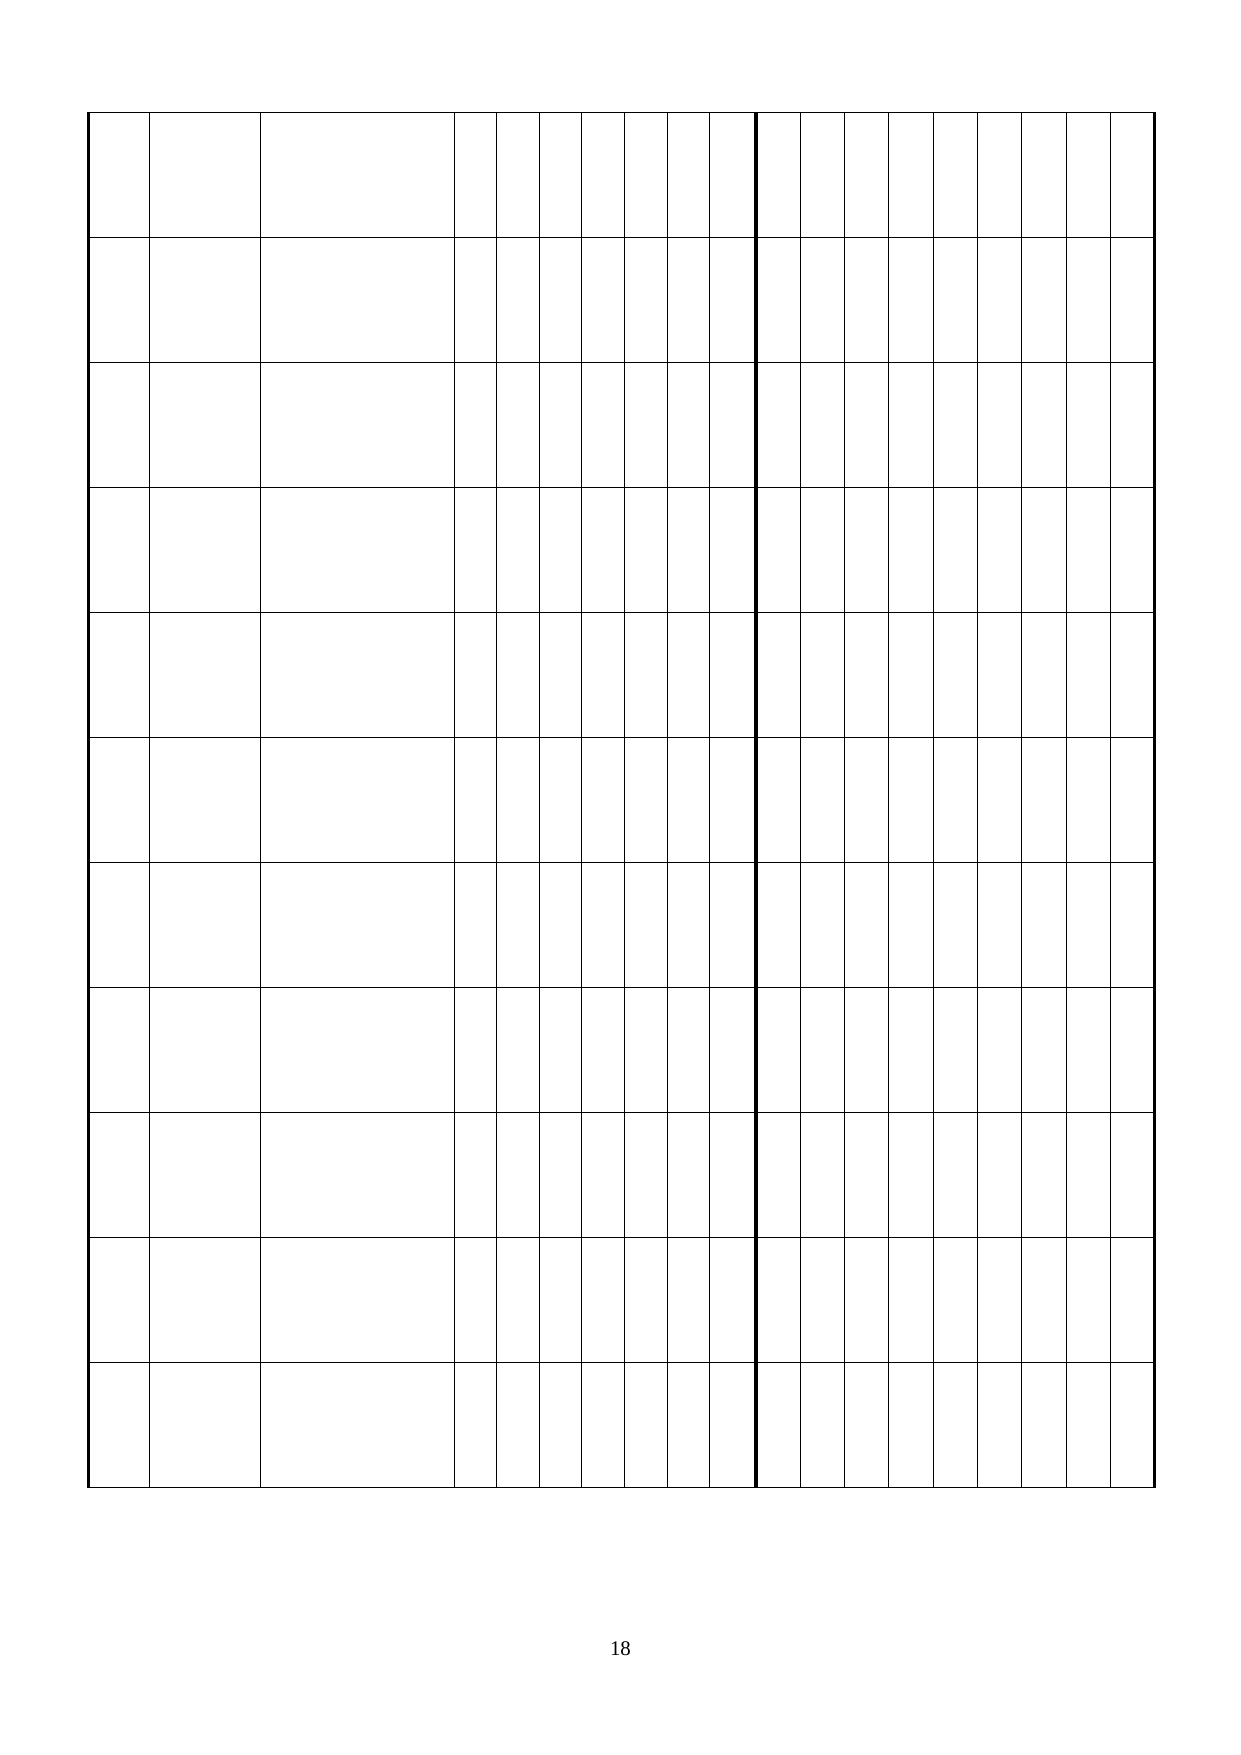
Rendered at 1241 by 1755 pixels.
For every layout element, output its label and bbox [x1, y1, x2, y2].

table_cell [261, 1238, 454, 1362]
table_cell [978, 1238, 1021, 1362]
table_cell [1111, 488, 1153, 612]
table_cell [1022, 1113, 1066, 1237]
table_cell [1111, 863, 1153, 987]
table_cell [261, 238, 454, 362]
table_cell [582, 863, 624, 987]
table_cell [455, 863, 496, 987]
table_cell [845, 238, 888, 362]
table_cell [710, 113, 754, 237]
table_cell [668, 1113, 709, 1237]
table_cell [261, 1363, 454, 1487]
table_cell [668, 363, 709, 487]
table_cell [625, 1363, 667, 1487]
table_cell [582, 1238, 624, 1362]
table_cell [758, 113, 800, 237]
table_cell [497, 1113, 539, 1237]
table_cell [455, 238, 496, 362]
table_cell [582, 738, 624, 862]
table_cell [540, 363, 581, 487]
table_cell [934, 1238, 977, 1362]
table_cell [845, 1363, 888, 1487]
table_cell [978, 738, 1021, 862]
table_cell [540, 1113, 581, 1237]
table_cell [889, 1238, 933, 1362]
table_cell [582, 488, 624, 612]
table_cell [625, 988, 667, 1112]
table_cell [90, 1238, 149, 1362]
table_cell [710, 488, 754, 612]
table_cell [845, 113, 888, 237]
table_cell [90, 613, 149, 737]
table_cell [1022, 613, 1066, 737]
table_cell [978, 363, 1021, 487]
table_cell [582, 1363, 624, 1487]
table_cell [540, 863, 581, 987]
table_cell [90, 238, 149, 362]
table_cell [1067, 988, 1110, 1112]
table_cell [261, 113, 454, 237]
table_cell [668, 488, 709, 612]
table_cell [540, 488, 581, 612]
table_cell [1111, 1238, 1153, 1362]
table_cell [889, 238, 933, 362]
table_cell [845, 988, 888, 1112]
table_cell [889, 488, 933, 612]
table_cell [261, 1113, 454, 1237]
table_cell [1022, 738, 1066, 862]
table_cell [801, 1238, 844, 1362]
table_cell [497, 988, 539, 1112]
table_cell [668, 613, 709, 737]
table_cell [1111, 238, 1153, 362]
table_cell [1022, 1238, 1066, 1362]
table_cell [889, 863, 933, 987]
table_cell [668, 738, 709, 862]
table_cell [497, 863, 539, 987]
table_cell [540, 988, 581, 1112]
table_cell [758, 363, 800, 487]
table_cell [540, 1238, 581, 1362]
table_cell [801, 863, 844, 987]
table_cell [1067, 363, 1110, 487]
table_cell [1111, 1363, 1153, 1487]
table_cell [1111, 738, 1153, 862]
table_cell [758, 488, 800, 612]
table_cell [497, 738, 539, 862]
table_cell [625, 1238, 667, 1362]
table_cell [889, 738, 933, 862]
table_cell [150, 738, 260, 862]
table_cell [497, 113, 539, 237]
table_cell [801, 1363, 844, 1487]
table_cell [758, 613, 800, 737]
table_cell [1022, 363, 1066, 487]
table_cell [845, 863, 888, 987]
table_cell [934, 863, 977, 987]
table_cell [934, 113, 977, 237]
table_cell [625, 363, 667, 487]
table_cell [845, 488, 888, 612]
table_cell [455, 488, 496, 612]
table_cell [934, 238, 977, 362]
table_cell [261, 863, 454, 987]
table_cell [934, 738, 977, 862]
table_cell [455, 988, 496, 1112]
table_cell [668, 113, 709, 237]
table_cell [625, 863, 667, 987]
table_cell [710, 863, 754, 987]
table_cell [889, 1113, 933, 1237]
table_cell [625, 113, 667, 237]
table_cell [90, 738, 149, 862]
table_cell [261, 613, 454, 737]
table_cell [90, 988, 149, 1112]
table_cell [90, 363, 149, 487]
table_cell [758, 863, 800, 987]
table_cell [801, 238, 844, 362]
table_cell [150, 363, 260, 487]
table_cell [1067, 1363, 1110, 1487]
table_cell [934, 613, 977, 737]
table_cell [845, 613, 888, 737]
table_cell [90, 1113, 149, 1237]
table_cell [710, 1238, 754, 1362]
table_cell [1111, 363, 1153, 487]
table_cell [625, 488, 667, 612]
table_cell [540, 113, 581, 237]
table_cell [540, 1363, 581, 1487]
table_cell [582, 613, 624, 737]
table_cell [150, 1238, 260, 1362]
table_cell [1067, 1238, 1110, 1362]
table_cell [1022, 238, 1066, 362]
table_cell [90, 113, 149, 237]
table_cell [540, 738, 581, 862]
table_cell [934, 488, 977, 612]
table_cell [1067, 863, 1110, 987]
table_cell [497, 363, 539, 487]
table_cell [497, 1363, 539, 1487]
table_cell [455, 613, 496, 737]
table_cell [1022, 113, 1066, 237]
table_cell [978, 613, 1021, 737]
table_cell [845, 738, 888, 862]
table_cell [710, 738, 754, 862]
table_cell [710, 1113, 754, 1237]
table_cell [1111, 1113, 1153, 1237]
table_cell [801, 738, 844, 862]
table_cell [668, 1238, 709, 1362]
table_cell [150, 863, 260, 987]
table_cell [668, 988, 709, 1112]
table_cell [150, 988, 260, 1112]
table_cell [261, 488, 454, 612]
table_cell [934, 1363, 977, 1487]
table_cell [668, 238, 709, 362]
table_cell [1067, 238, 1110, 362]
table_cell [710, 988, 754, 1112]
table_cell [150, 613, 260, 737]
table_cell [889, 613, 933, 737]
table_cell [978, 488, 1021, 612]
table_cell [710, 238, 754, 362]
table_cell [801, 113, 844, 237]
table_cell [540, 238, 581, 362]
table_cell [710, 613, 754, 737]
table_cell [710, 363, 754, 487]
table_cell [1067, 113, 1110, 237]
table_cell [625, 238, 667, 362]
table_cell [582, 363, 624, 487]
table_cell [150, 488, 260, 612]
table_cell [455, 1238, 496, 1362]
table_cell [582, 988, 624, 1112]
table_cell [1111, 988, 1153, 1112]
table_cell [845, 363, 888, 487]
table_cell [455, 1113, 496, 1237]
table_cell [261, 738, 454, 862]
table_cell [150, 1113, 260, 1237]
table_cell [582, 113, 624, 237]
table_cell [889, 363, 933, 487]
table_cell [889, 113, 933, 237]
table_cell [582, 238, 624, 362]
table_cell [801, 1113, 844, 1237]
table_cell [90, 488, 149, 612]
table_cell [845, 1113, 888, 1237]
table_cell [455, 1363, 496, 1487]
table_cell [934, 1113, 977, 1237]
table_cell [668, 863, 709, 987]
table_cell [455, 113, 496, 237]
table_cell [1022, 1363, 1066, 1487]
table_cell [625, 1113, 667, 1237]
table_cell [978, 988, 1021, 1112]
table_cell [758, 1238, 800, 1362]
table_cell [1111, 113, 1153, 237]
table_cell [625, 738, 667, 862]
table_cell [455, 738, 496, 862]
table_cell [801, 363, 844, 487]
table_cell [90, 863, 149, 987]
table_cell [978, 238, 1021, 362]
table_cell [1022, 488, 1066, 612]
table_cell [710, 1363, 754, 1487]
table_cell [261, 988, 454, 1112]
table_cell [801, 613, 844, 737]
table_cell [1022, 988, 1066, 1112]
table_cell [1067, 488, 1110, 612]
table_cell [801, 488, 844, 612]
table_cell [978, 863, 1021, 987]
table_cell [978, 1113, 1021, 1237]
table_cell [1067, 613, 1110, 737]
table_cell [758, 238, 800, 362]
table_cell [758, 988, 800, 1112]
table_cell [90, 1363, 149, 1487]
table_cell [455, 363, 496, 487]
table_cell [1022, 863, 1066, 987]
table_cell [934, 363, 977, 487]
table_cell [497, 613, 539, 737]
table_cell [540, 613, 581, 737]
table_cell [497, 488, 539, 612]
table_cell [1067, 1113, 1110, 1237]
table_cell [261, 363, 454, 487]
table_cell [934, 988, 977, 1112]
table_cell [758, 738, 800, 862]
table_cell [150, 238, 260, 362]
table_cell [668, 1363, 709, 1487]
table_cell [497, 1238, 539, 1362]
table_cell [1111, 613, 1153, 737]
table_cell [150, 113, 260, 237]
table_cell [150, 1363, 260, 1487]
table_cell [801, 988, 844, 1112]
table_cell [978, 1363, 1021, 1487]
table_cell [1067, 738, 1110, 862]
table_cell [889, 1363, 933, 1487]
table_cell [758, 1363, 800, 1487]
table_cell [889, 988, 933, 1112]
table_cell [845, 1238, 888, 1362]
table_cell [978, 113, 1021, 237]
table_cell [497, 238, 539, 362]
table_cell [582, 1113, 624, 1237]
table_cell [758, 1113, 800, 1237]
table_cell [625, 613, 667, 737]
